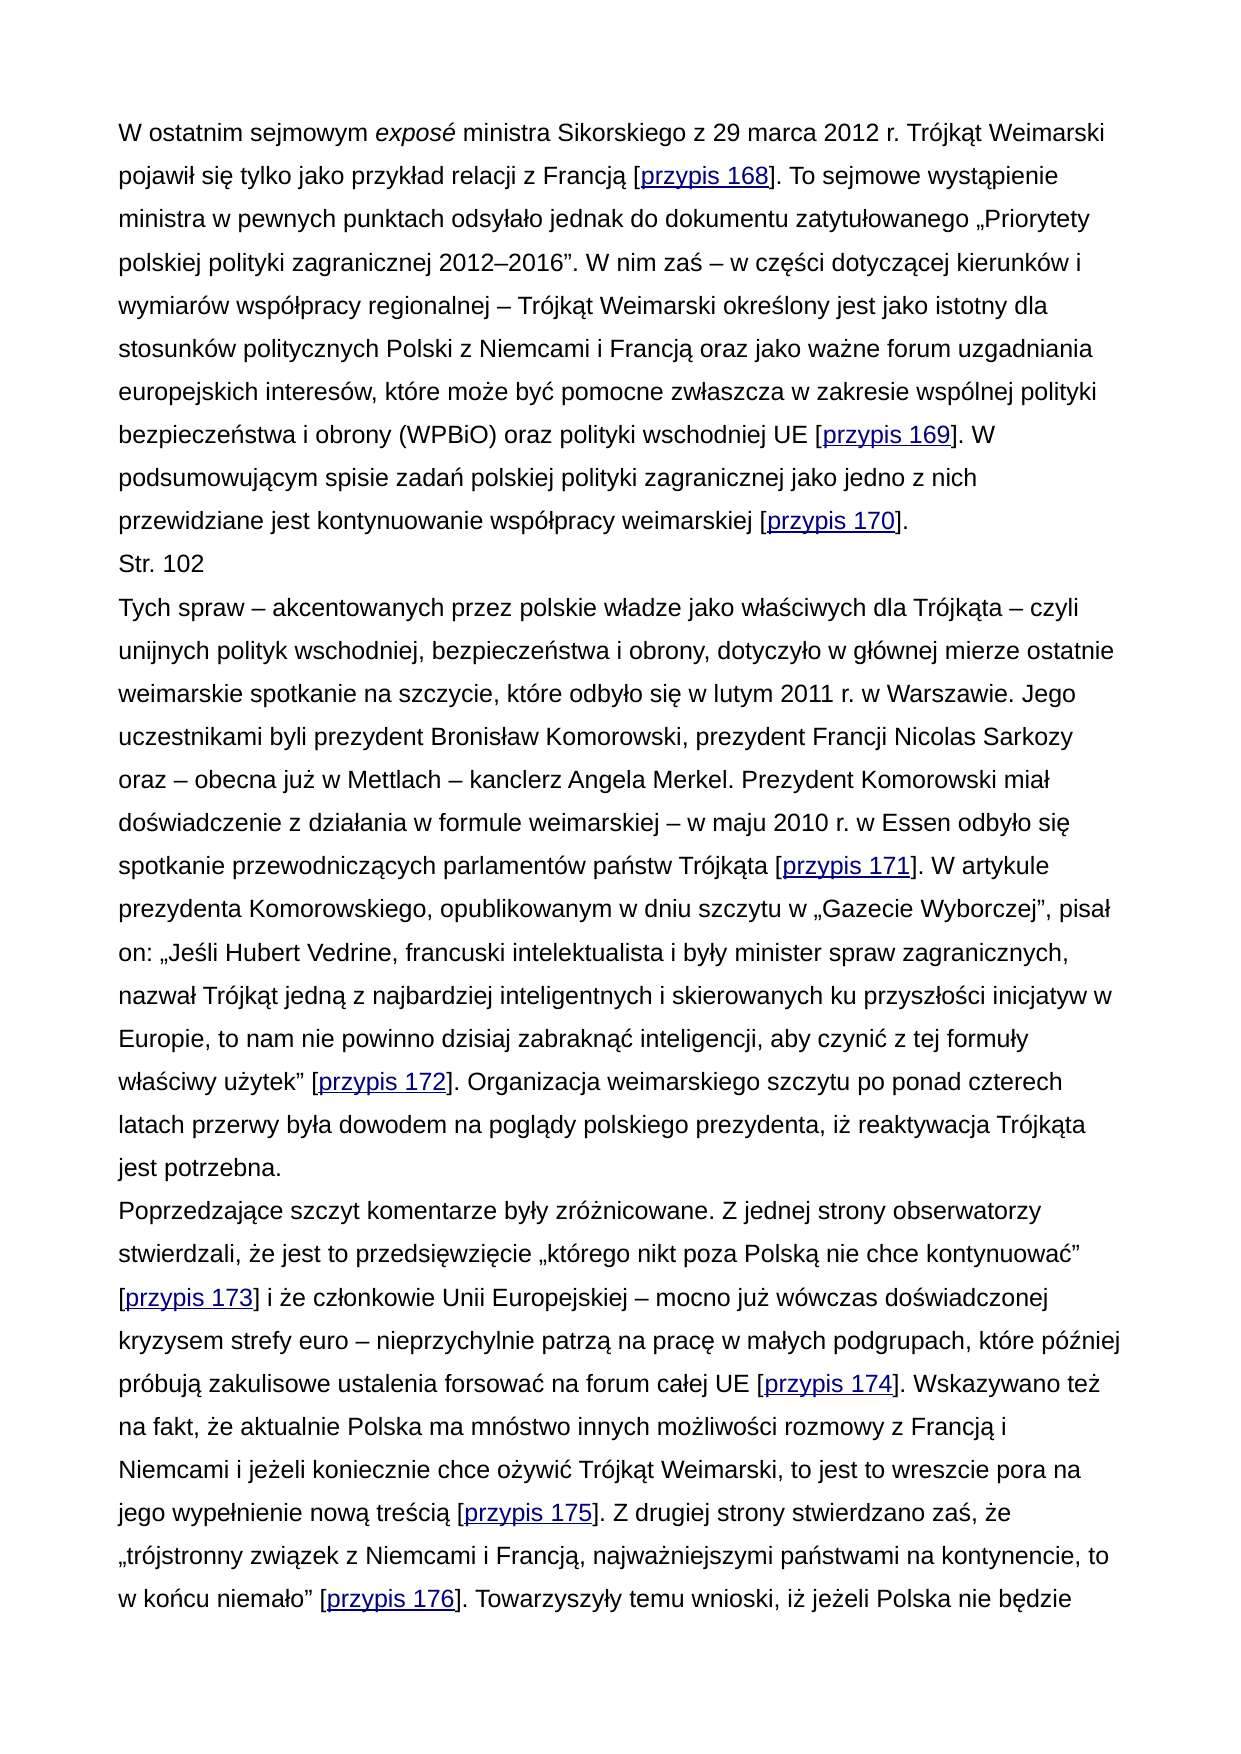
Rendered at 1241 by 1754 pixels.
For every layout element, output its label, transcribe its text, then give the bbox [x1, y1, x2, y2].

text Str. 102 [118, 549, 1122, 578]
text Poprzedzające szczyt komentarze były zróżnicowane. Z jednej strony obserwatorzy stwierdzali, że jest to przedsięwzięcie „którego nikt poza Polską nie chce kontynuować” [przypis 173] i że członkowie Unii Europejskiej – mocno już wówczas doświadczonej kryzysem strefy euro – nieprzychylnie patrzą na pracę w małych podgrupach, które później próbują zakulisowe ustalenia forsować na forum całej UE [przypis 174]. Wskazywano też na fakt, że aktualnie Polska ma mnóstwo innych możliwości rozmowy z Francją i Niemcami i jeżeli koniecznie chce ożywić Trójkąt Weimarski, to jest to wreszcie pora na jego wypełnienie nową treścią [przypis 175]. Z drugiej strony stwierdzano zaś, że „trójstronny związek z Niemcami i Francją, najważniejszymi państwami na kontynencie, to w końcu niemało” [przypis 176]. Towarzyszyły temu wnioski, iż jeżeli Polska nie będzie [118, 1196, 1122, 1613]
text Tych spraw – akcentowanych przez polskie władze jako właściwych dla Trójkąta – czyli unijnych polityk wschodniej, bezpieczeństwa i obrony, dotyczyło w głównej mierze ostatnie weimarskie spotkanie na szczycie, które odbyło się w lutym 2011 r. w Warszawie. Jego uczestnikami byli prezydent Bronisław Komorowski, prezydent Francji Nicolas Sarkozy oraz – obecna już w Mettlach – kanclerz Angela Merkel. Prezydent Komorowski miał doświadczenie z działania w formule weimarskiej – w maju 2010 r. w Essen odbyło się spotkanie przewodniczących parlamentów państw Trójkąta [przypis 171]. W artykule prezydenta Komorowskiego, opublikowanym w dniu szczytu w „Gazecie Wyborczej”, pisał on: „Jeśli Hubert Vedrine, francuski intelektualista i były minister spraw zagranicznych, nazwał Trójkąt jedną z najbardziej inteligentnych i skierowanych ku przyszłości inicjatyw w Europie, to nam nie powinno dzisiaj zabraknąć inteligencji, aby czynić z tej formuły właściwy użytek” [przypis 172]. Organizacja weimarskiego szczytu po ponad czterech latach przerwy była dowodem na poglądy polskiego prezydenta, iż reaktywacja Trójkąta jest potrzebna. [118, 592, 1122, 1182]
text W ostatnim sejmowym exposé ministra Sikorskiego z 29 marca 2012 r. Trójkąt Weimarski pojawił się tylko jako przykład relacji z Francją [przypis 168]. To sejmowe wystąpienie ministra w pewnych punktach odsyłało jednak do dokumentu zatytułowanego „Priorytety polskiej polityki zagranicznej 2012–2016”. W nim zaś – w części dotyczącej kierunków i wymiarów współpracy regionalnej – Trójkąt Weimarski określony jest jako istotny dla stosunków politycznych Polski z Niemcami i Francją oraz jako ważne forum uzgadniania europejskich interesów, które może być pomocne zwłaszcza w zakresie wspólnej polityki bezpieczeństwa i obrony (WPBiO) oraz polityki wschodniej UE [przypis 169]. W podsumowującym spisie zadań polskiej polityki zagranicznej jako jedno z nich przewidziane jest kontynuowanie współpracy weimarskiej [przypis 170]. [118, 118, 1122, 535]
